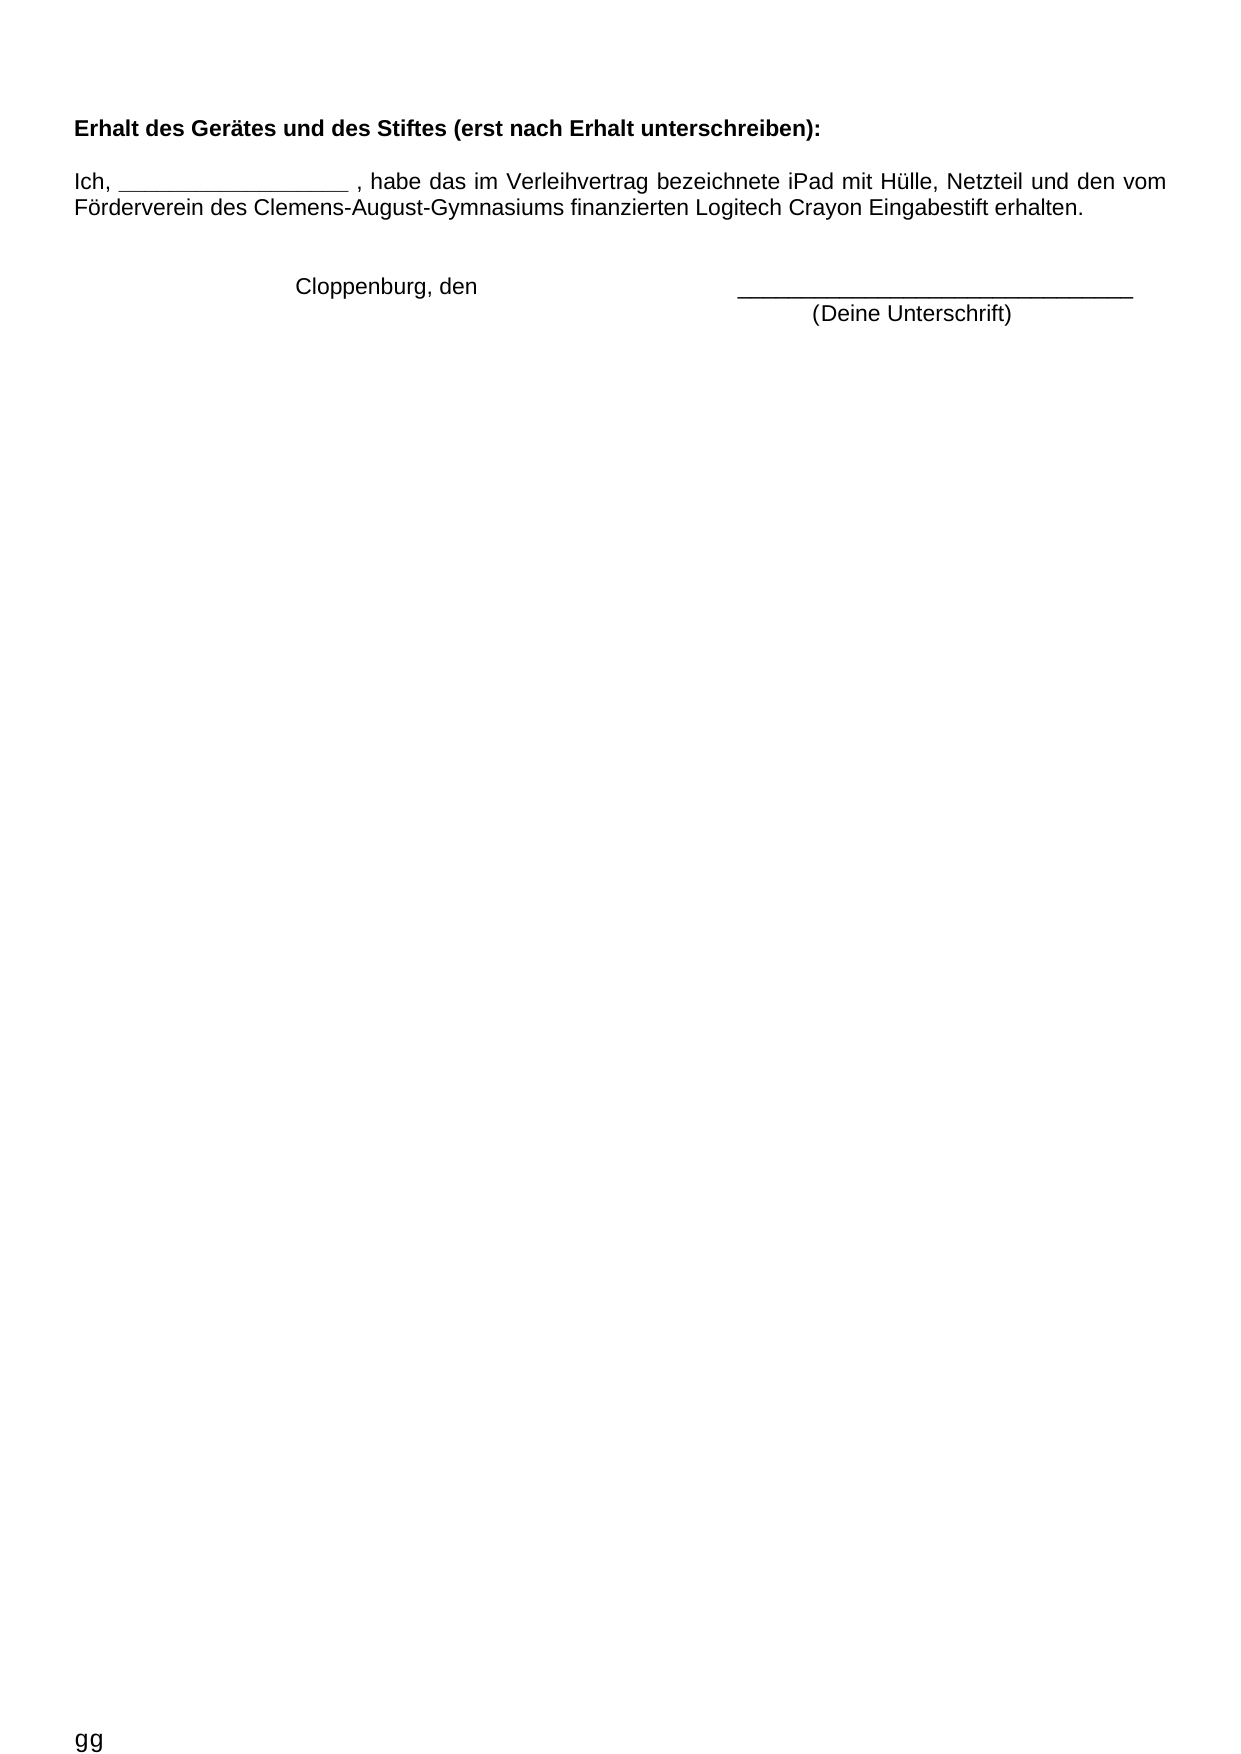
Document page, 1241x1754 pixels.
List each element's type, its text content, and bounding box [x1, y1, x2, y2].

text Erhalt des Gerätes und des Stiftes (erst nach Erhalt unterschreiben): [74, 115, 1167, 141]
text Cloppenburg, den _______________________________ [74, 273, 1167, 299]
text Ich, __________________ , habe das im Verleihvertrag bezeichnete iPad mit Hülle, Netzteil und den vom Förderverein des Clemens-August-Gymnasiums finanzierten Logitech Crayon Eingabestift erhalten. [74, 168, 1167, 220]
text (Deine Unterschrift) [74, 299, 1167, 326]
